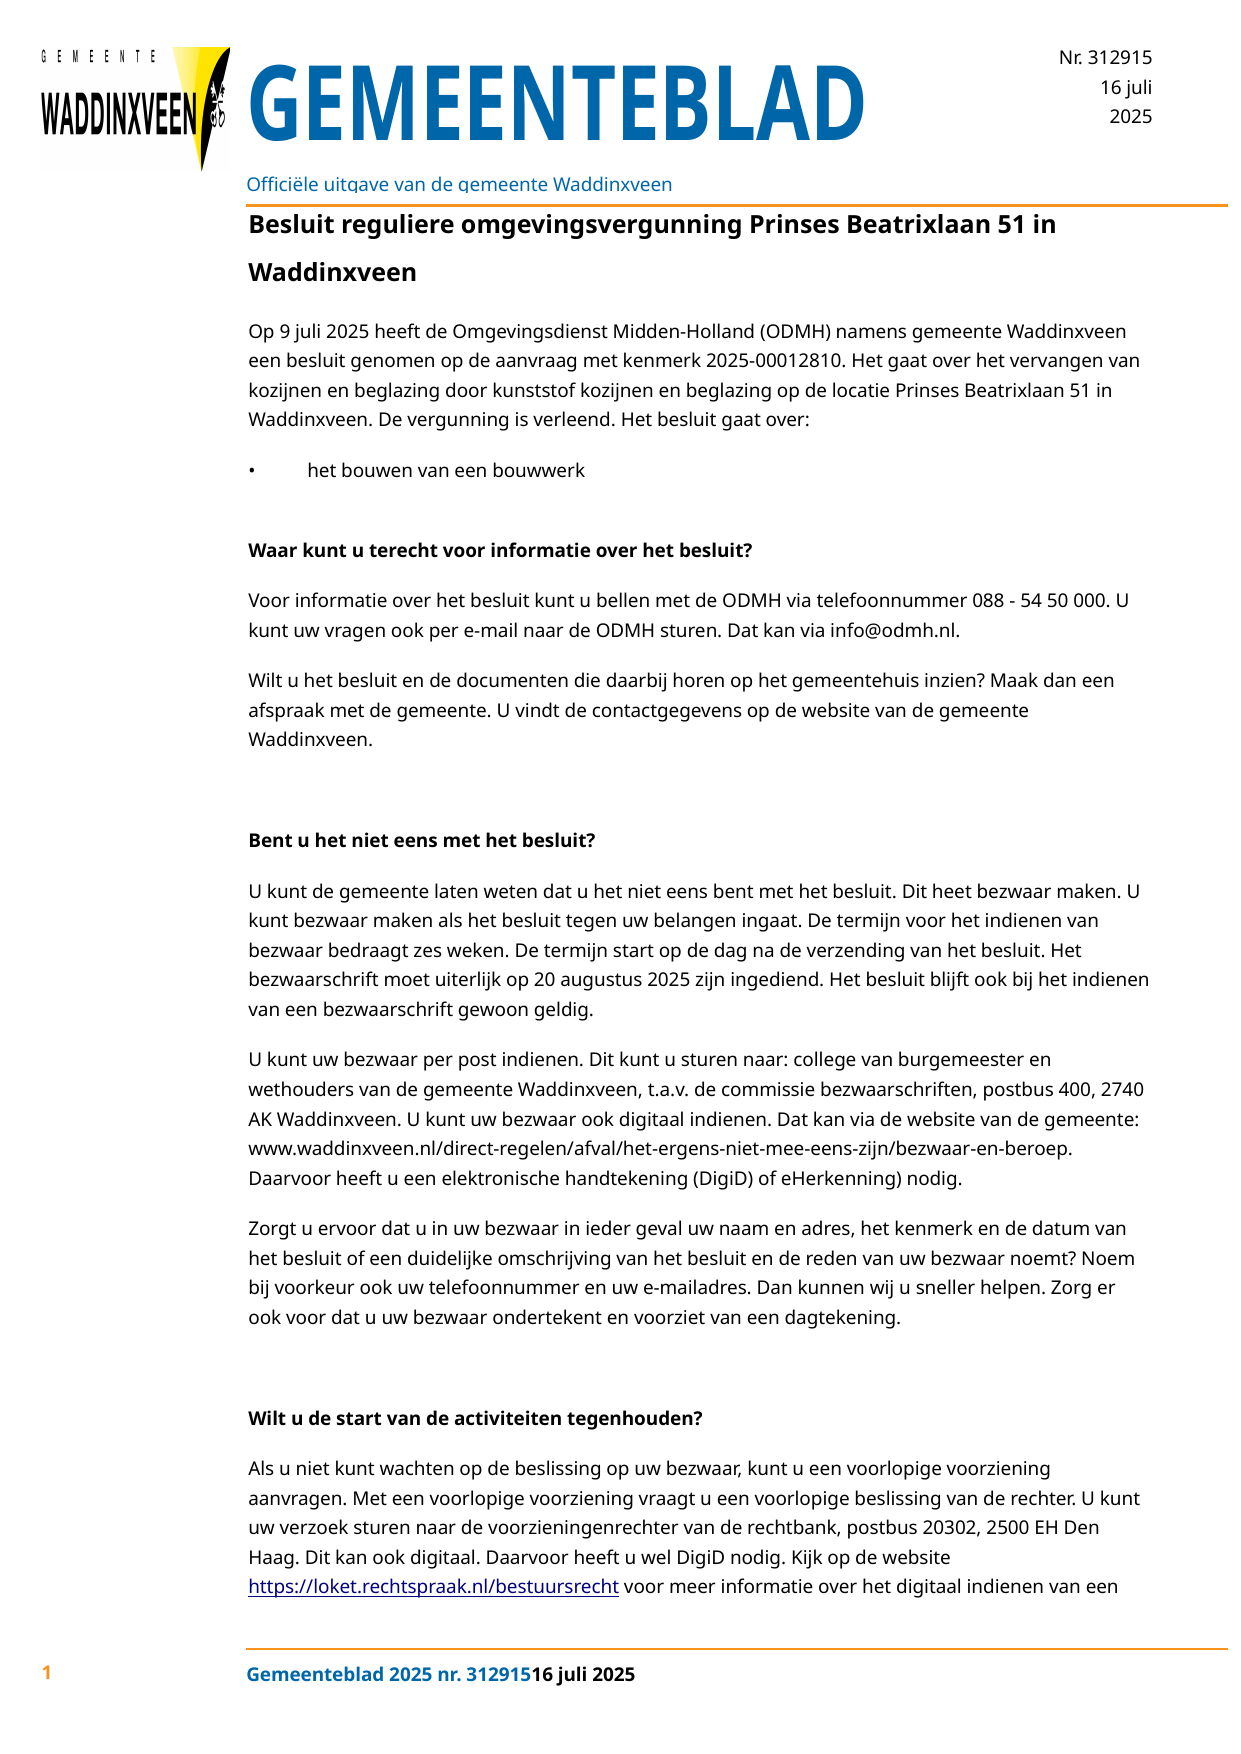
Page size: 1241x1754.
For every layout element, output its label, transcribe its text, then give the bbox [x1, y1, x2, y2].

text Waar kunt u terecht voor informatie over het besluit? [248, 537, 1152, 563]
text Zorgt u ervoor dat u in uw bezwaar in ieder geval uw naam en adres, het kenmerk en de datum van het besluit of een duidelijke omschrijving van het besluit en de reden van uw bezwaar noemt? Noem bij voorkeur ook uw telefoonnummer en uw e-mailadres. Dan kunnen wij u sneller helpen. Zorg er ook voor dat u uw bezwaar ondertekent en voorziet van een dagtekening. [248, 1215, 1152, 1330]
text Als u niet kunt wachten op de beslissing op uw bezwaar, kunt u een voorlopige voorziening aanvragen. Met een voorlopige voorziening vraagt u een voorlopige beslissing van de rechter. U kunt uw verzoek sturen naar de voorzieningenrechter van de rechtbank, postbus 20302, 2500 EH Den Haag. Dit kan ook digitaal. Daarvoor heeft u wel DigiD nodig. Kijk op de website https://loket.rechtspraak.nl/bestuursrecht voor meer informatie over het digitaal indienen van een [248, 1455, 1152, 1599]
text Wilt u de start van de activiteiten tegenhouden? [248, 1405, 1152, 1431]
picture [41, 47, 231, 172]
text Voor informatie over het besluit kunt u bellen met de ODMH via telefoonnummer 088 - 54 50 000. U kunt uw vragen ook per e-mail naar de ODMH sturen. Dat kan via info@odmh.nl. [248, 587, 1152, 643]
text Op 9 juli 2025 heeft de Omgevingsdienst Midden-Holland (ODMH) namens gemeente Waddinxveen een besluit genomen op de aanvraag met kenmerk 2025-00012810. Het gaat over het vervangen van kozijnen en beglazing door kunststof kozijnen en beglazing op de locatie Prinses Beatrixlaan 51 in Waddinxveen. De vergunning is verleend. Het besluit gaat over: [248, 318, 1152, 432]
text U kunt de gemeente laten weten dat u het niet eens bent met het besluit. Dit heet bezwaar maken. U kunt bezwaar maken als het besluit tegen uw belangen ingaat. De termijn voor het indienen van bezwaar bedraagt zes weken. De termijn start op de dag na de verzending van het besluit. Het bezwaarschrift moet uiterlijk op 20 augustus 2025 zijn ingediend. Het besluit blijft ook bij het indienen van een bezwaarschrift gewoon geldig. [248, 878, 1152, 1022]
text Wilt u het besluit en de documenten die daarbij horen op het gemeentehuis inzien? Maak dan een afspraak met de gemeente. U vindt de contactgegevens op de website van de gemeente Waddinxveen. [248, 667, 1152, 752]
list het bouwen van een bouwwerk [248, 457, 1152, 483]
text Besluit reguliere omgevingsvergunning Prinses Beatrixlaan 51 in Waddinxveen [248, 207, 1152, 288]
text U kunt uw bezwaar per post indienen. Dit kunt u sturen naar: college van burgemeester en wethouders van de gemeente Waddinxveen, t.a.v. de commissie bezwaarschriften, postbus 400, 2740 AK Waddinxveen. U kunt uw bezwaar ook digitaal indienen. Dat kan via de website van de gemeente: www.waddinxveen.nl/direct-regelen/afval/het-ergens-niet-mee-eens-zijn/bezwaar-en-beroep. Daarvoor heeft u een elektronische handtekening (DigiD) of eHerkenning) nodig. [248, 1047, 1152, 1191]
text Bent u het niet eens met het besluit? [248, 827, 1152, 853]
